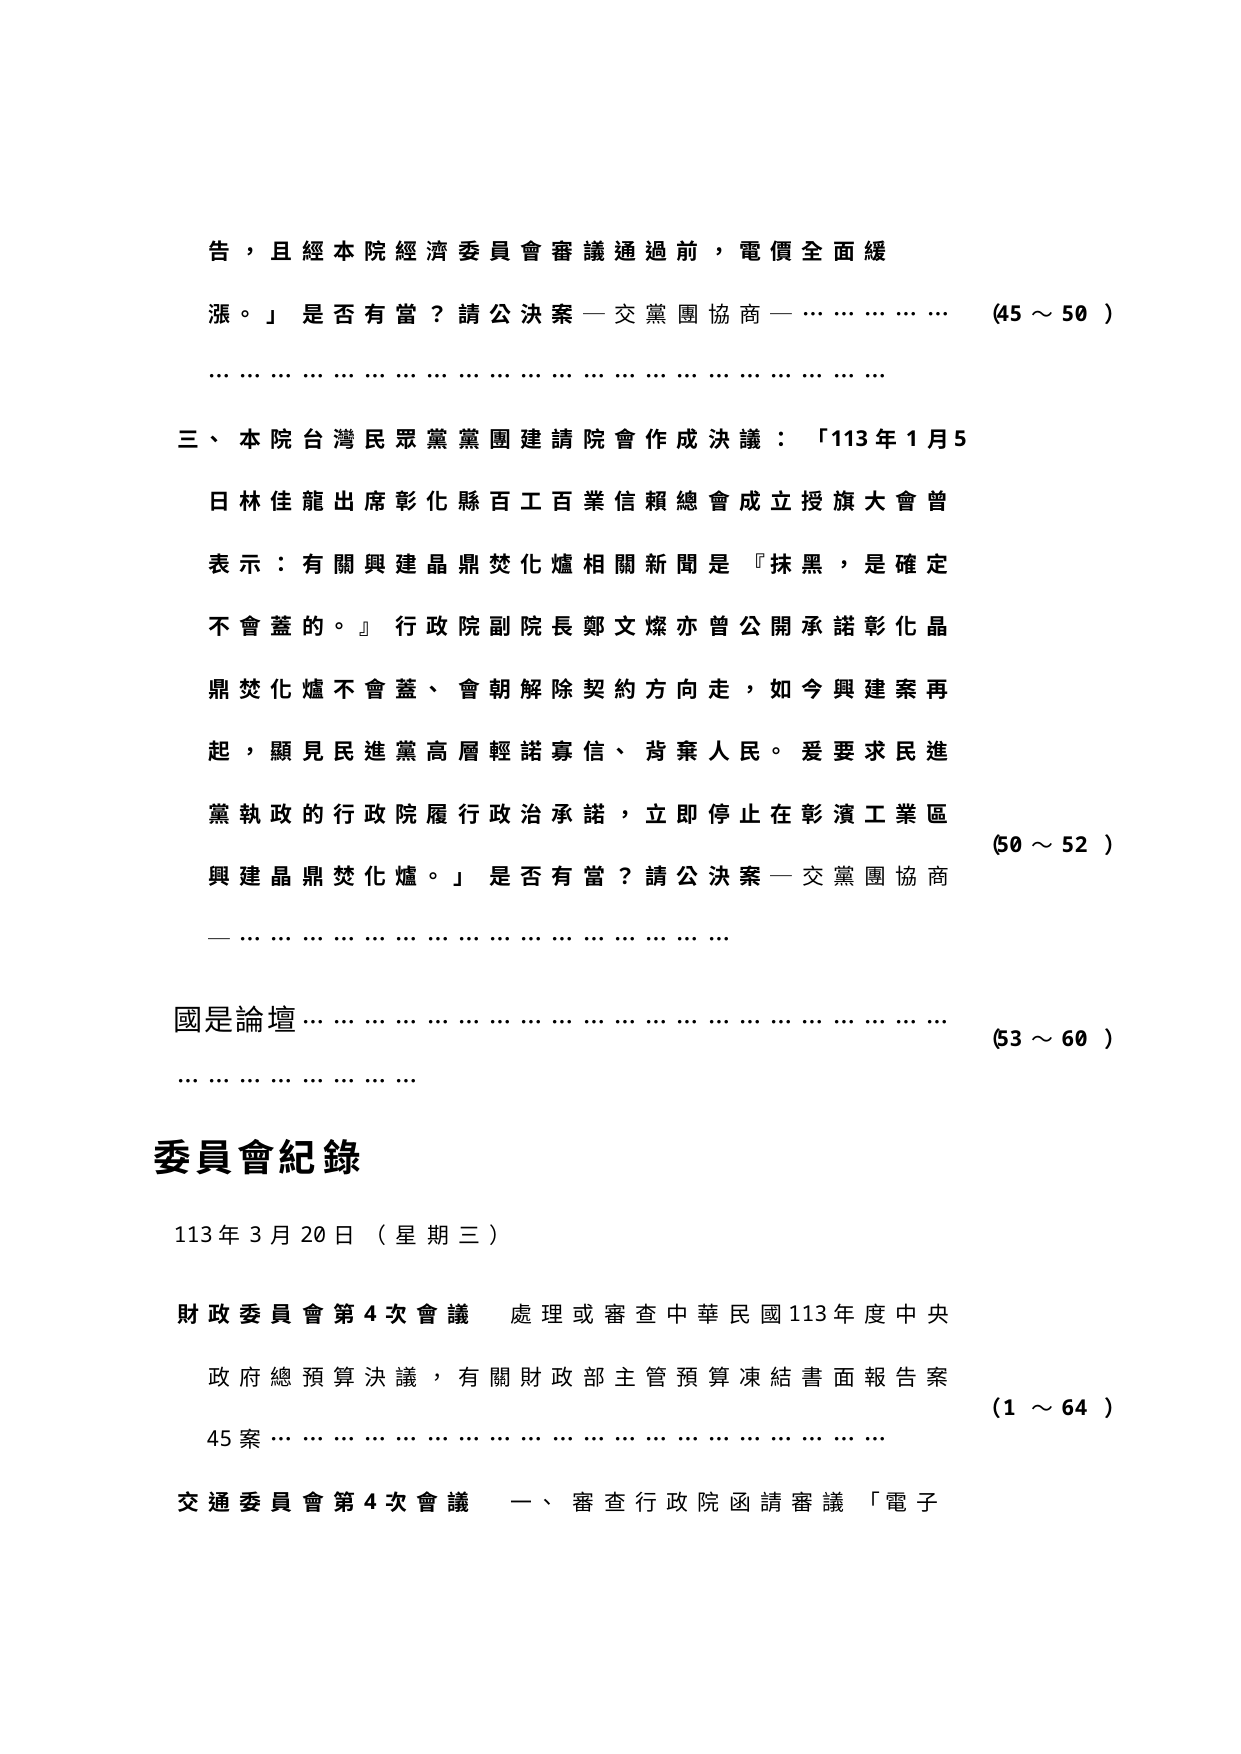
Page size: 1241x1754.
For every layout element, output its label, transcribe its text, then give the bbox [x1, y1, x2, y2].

table_cell ～ [1023, 1282, 1053, 1469]
table_cell （ [967, 219, 986, 406]
table_cell 1 [986, 1282, 1023, 1469]
table_cell 65 [986, 1469, 1023, 1532]
table_cell 60 [1053, 969, 1091, 1107]
table_cell 委員會紀錄 113年3月20日（星期三） [150, 1107, 1108, 1282]
table_cell ～ [1023, 969, 1053, 1107]
table_cell （ [967, 406, 986, 969]
table_cell 財政委員會第4次會議 處理或審查中華民國113年度中央政府總預算決議，有關財政部主管預算凍結書面報告案45案…………………………………………………… [150, 1282, 967, 1469]
table_cell ） [1091, 1282, 1108, 1469]
table_cell 45 [986, 219, 1023, 406]
table_cell ） [1091, 1469, 1108, 1532]
table_cell （ [967, 1282, 986, 1469]
table_cell ） [1091, 969, 1108, 1107]
table_cell ～ [1023, 406, 1053, 969]
table_cell 52 [1053, 406, 1091, 969]
table_cell 50 [986, 406, 1023, 969]
table_cell 交通委員會第4次會議 一、審查行政院函請審議「電子 [150, 1469, 967, 1532]
table_cell 50 [1053, 219, 1091, 406]
table_cell [1053, 1469, 1091, 1532]
table_cell 告，且經本院經濟委員會審議通過前，電價全面緩漲。」是否有當？請公決案─交黨團協商─……………………………………………………………………… [150, 219, 967, 406]
table_cell ～ [1023, 219, 1053, 406]
table_cell 53 [986, 969, 1023, 1107]
table_cell （ [967, 969, 986, 1107]
table_cell 64 [1053, 1282, 1091, 1469]
table_cell 三、本院台灣民眾黨黨團建請院會作成決議：「113年1月5日林佳龍出席彰化縣百工百業信賴總會成立授旗大會曾表示：有關興建晶鼎焚化爐相關新聞是『抹黑，是確定不會蓋的。』行政院副院長鄭文燦亦曾公開承諾彰化晶鼎焚化爐不會蓋、會朝解除契約方向走，如今興建案再起，顯見民進黨高層輕諾寡信、背棄人民。爰要求民進黨執政的行政院履行政治承諾，立即停止在彰濱工業區興建晶鼎焚化爐。」是否有當？請公決案─交黨團協商─………………………………………… [150, 406, 967, 969]
table_cell ） [1091, 406, 1108, 969]
table_cell 國是論壇…………………………………………………………………………… [150, 969, 967, 1107]
table_cell [1023, 1469, 1053, 1532]
table_cell ） [1091, 219, 1108, 406]
table_cell （ [967, 1469, 986, 1532]
